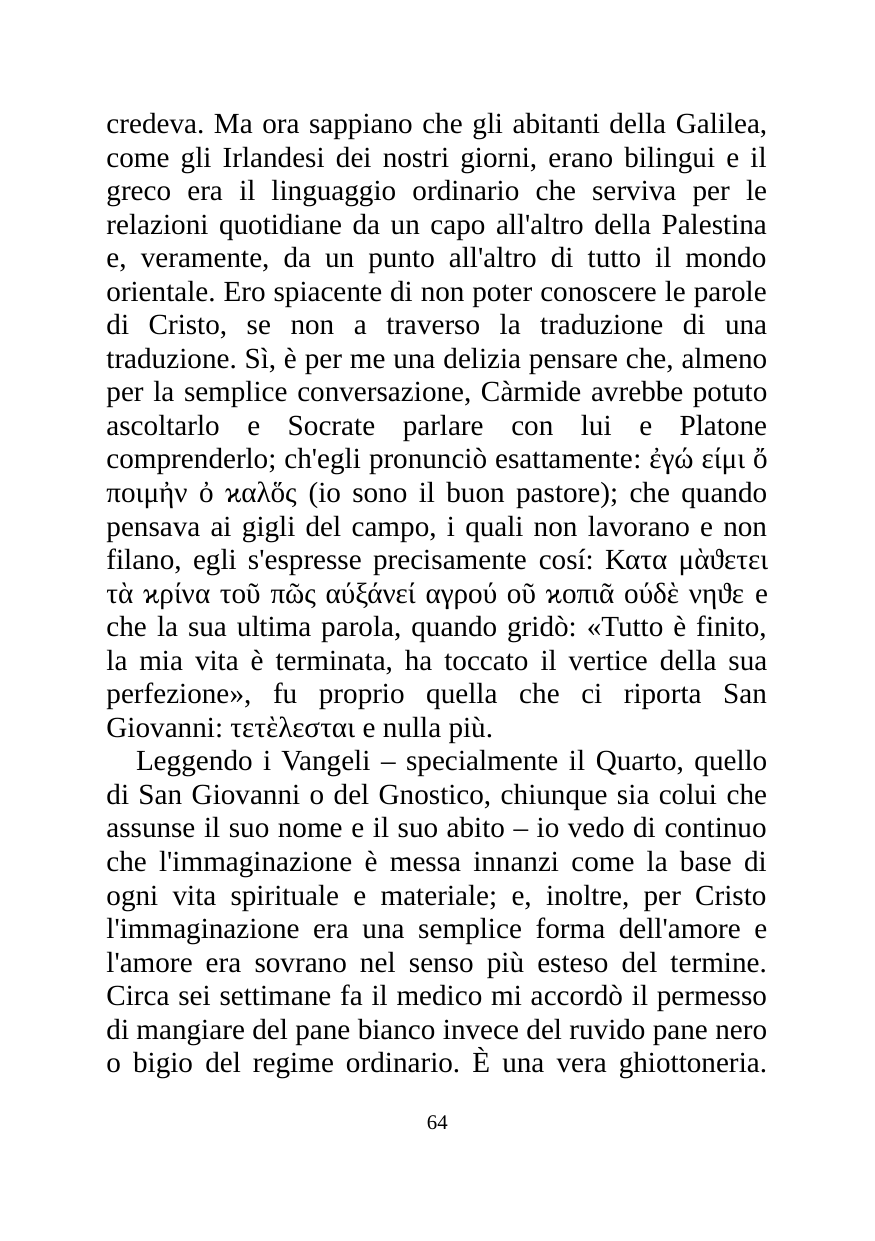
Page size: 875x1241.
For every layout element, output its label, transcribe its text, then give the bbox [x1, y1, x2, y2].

text Leggendo i Vangeli – specialmente il Quarto, quello di San Giovanni o del Gnostico, chiunque sia colui che assunse il suo nome e il suo abito – io vedo di continuo che l'immaginazione è messa innanzi come la base di ogni vita spirituale e materiale; e, inoltre, per Cristo l'immaginazione era una semplice forma dell'amore e l'amore era sovrano nel senso più esteso del termine. Circa sei settimane fa il medico mi accordò il permesso di mangiare del pane bianco invece del ruvido pane nero o bigio del regime ordinario. È una vera ghiottoneria. [106, 743, 768, 1079]
text credeva. Ma ora sappiano che gli abitanti della Galilea, come gli Irlandesi dei nostri giorni, erano bilingui e il greco era il linguaggio ordinario che serviva per le relazioni quotidiane da un capo all'altro della Palestina e, veramente, da un punto all'altro di tutto il mondo orientale. Ero spiacente di non poter conoscere le parole di Cristo, se non a traverso la traduzione di una traduzione. Sì, è per me una delizia pensare che, almeno per la semplice conversazione, Càrmide avrebbe potuto ascoltarlo e Socrate parlare con lui e Platone comprenderlo; ch'egli pronunciò esattamente: ἐγώ είμι ὄ ποιμἠν ὀ ϰαλὅς (io sono il buon pastore); che quando pensava ai gigli del campo, i quali non lavorano e non filano, egli s'espresse precisamente cosí: Κατα μὰϑετει τὰ ϰρίνα τοῦ πῶς αύξάνεί αγρού οῦ ϰοπιᾶ ούδὲ νηϑε e che la sua ultima parola, quando gridò: «Tutto è finito, la mia vita è terminata, ha toccato il vertice della sua perfezione», fu proprio quella che ci riporta San Giovanni: τετὲλεσται e nulla più. [106, 106, 768, 743]
